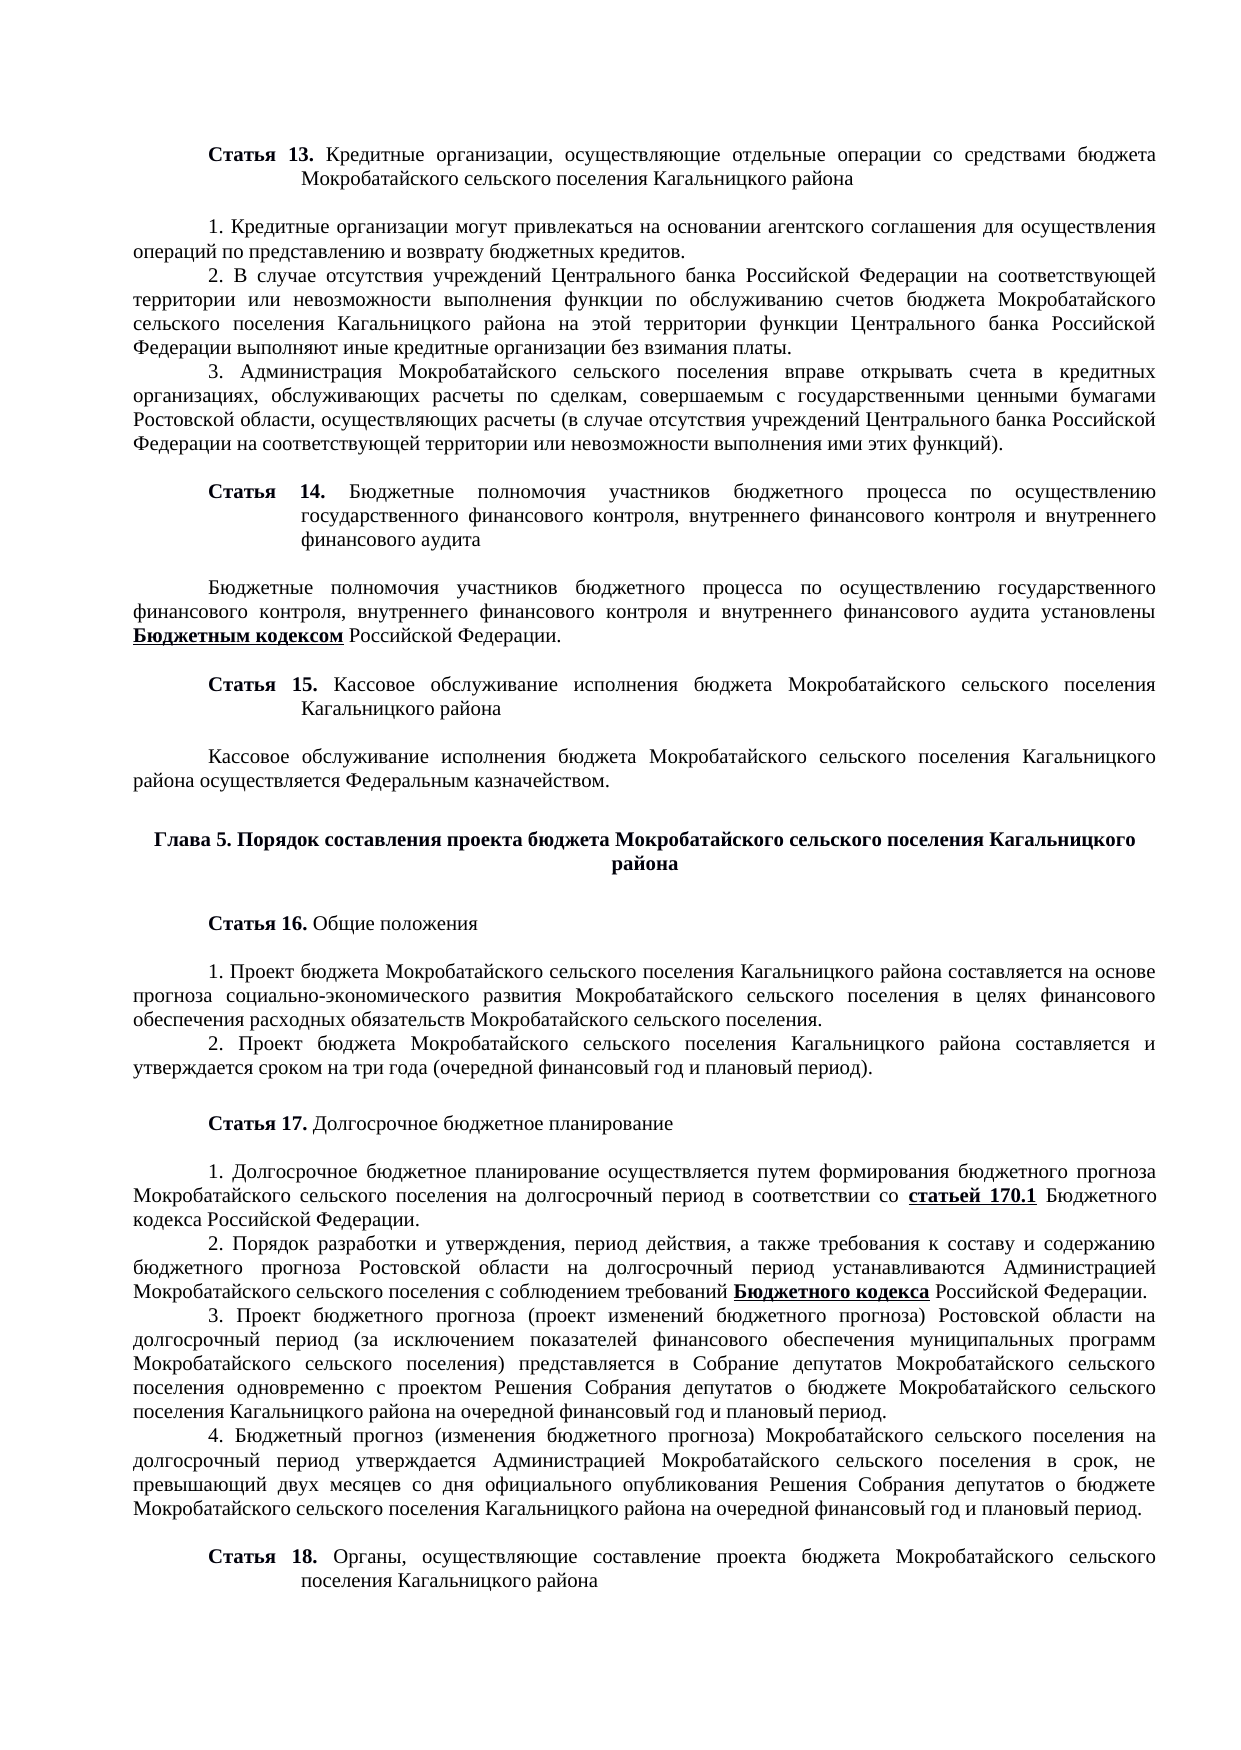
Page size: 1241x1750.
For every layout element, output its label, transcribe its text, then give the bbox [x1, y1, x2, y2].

text Статья 16. Общие положения [208, 910, 1157, 934]
text Статья 17. Долгосрочное бюджетное планирование [208, 1111, 1157, 1135]
text 1. Проект бюджета Мокробатайского сельского поселения Кагальницкого района составляется на основе прогноза социально-экономического развития Мокробатайского сельского поселения в целях финансового обеспечения расходных обязательств Мокробатайского сельского поселения. [133, 958, 1157, 1031]
text 2. Порядок разработки и утверждения, период действия, а также требования к составу и содержанию бюджетного прогноза Ростовской области на долгосрочный период устанавливаются Администрацией Мокробатайского сельского поселения с соблюдением требований Бюджетного кодекса Российской Федерации. [133, 1231, 1157, 1303]
text Кассовое обслуживание исполнения бюджета Мокробатайского сельского поселения Кагальницкого района осуществляется Федеральным казначейством. [133, 744, 1157, 792]
text 4. Бюджетный прогноз (изменения бюджетного прогноза) Мокробатайского сельского поселения на долгосрочный период утверждается Администрацией Мокробатайского сельского поселения в срок, не превышающий двух месяцев со дня официального опубликования Решения Собрания депутатов о бюджете Мокробатайского сельского поселения Кагальницкого района на очередной финансовый год и плановый период. [133, 1423, 1157, 1520]
text Статья 14. Бюджетные полномочия участников бюджетного процесса по осуществлению государственного финансового контроля, внутреннего финансового контроля и внутреннего финансового аудита [208, 479, 1157, 551]
text 3. Администрация Мокробатайского сельского поселения вправе открывать счета в кредитных организациях, обслуживающих расчеты по сделкам, совершаемым с государственными ценными бумагами Ростовской области, осуществляющих расчеты (в случае отсутствия учреждений Центрального банка Российской Федерации на соответствующей территории или невозможности выполнения ими этих функций). [133, 359, 1157, 455]
text 2. В случае отсутствия учреждений Центрального банка Российской Федерации на соответствующей территории или невозможности выполнения функции по обслуживанию счетов бюджета Мокробатайского сельского поселения Кагальницкого района на этой территории функции Центрального банка Российской Федерации выполняют иные кредитные организации без взимания платы. [133, 263, 1157, 359]
text Статья 15. Кассовое обслуживание исполнения бюджета Мокробатайского сельского поселения Кагальницкого района [208, 671, 1157, 719]
text 1. Кредитные организации могут привлекаться на основании агентского соглашения для осуществления операций по представлению и возврату бюджетных кредитов. [133, 214, 1157, 263]
text 3. Проект бюджетного прогноза (проект изменений бюджетного прогноза) Ростовской области на долгосрочный период (за исключением показателей финансового обеспечения муниципальных программ Мокробатайского сельского поселения) представляется в Собрание депутатов Мокробатайского сельского поселения одновременно с проектом Решения Собрания депутатов о бюджете Мокробатайского сельского поселения Кагальницкого района на очередной финансовый год и плановый период. [133, 1303, 1157, 1423]
text 1. Долгосрочное бюджетное планирование осуществляется путем формирования бюджетного прогноза Мокробатайского сельского поселения на долгосрочный период в соответствии со статьей 170.1 Бюджетного кодекса Российской Федерации. [133, 1159, 1157, 1231]
text Статья 13. Кредитные организации, осуществляющие отдельные операции со средствами бюджета Мокробатайского сельского поселения Кагальницкого района [208, 142, 1157, 190]
subtitle Глава 5. Порядок составления проекта бюджета Мокробатайского сельского поселения Кагальницкого района [133, 827, 1157, 875]
text Бюджетные полномочия участников бюджетного процесса по осуществлению государственного финансового контроля, внутреннего финансового контроля и внутреннего финансового аудита установлены Бюджетным кодексом Российской Федерации. [133, 575, 1157, 647]
text Статья 18. Органы, осуществляющие составление проекта бюджета Мокробатайского сельского поселения Кагальницкого района [208, 1544, 1157, 1592]
text 2. Проект бюджета Мокробатайского сельского поселения Кагальницкого района составляется и утверждается сроком на три года (очередной финансовый год и плановый период). [133, 1031, 1157, 1079]
